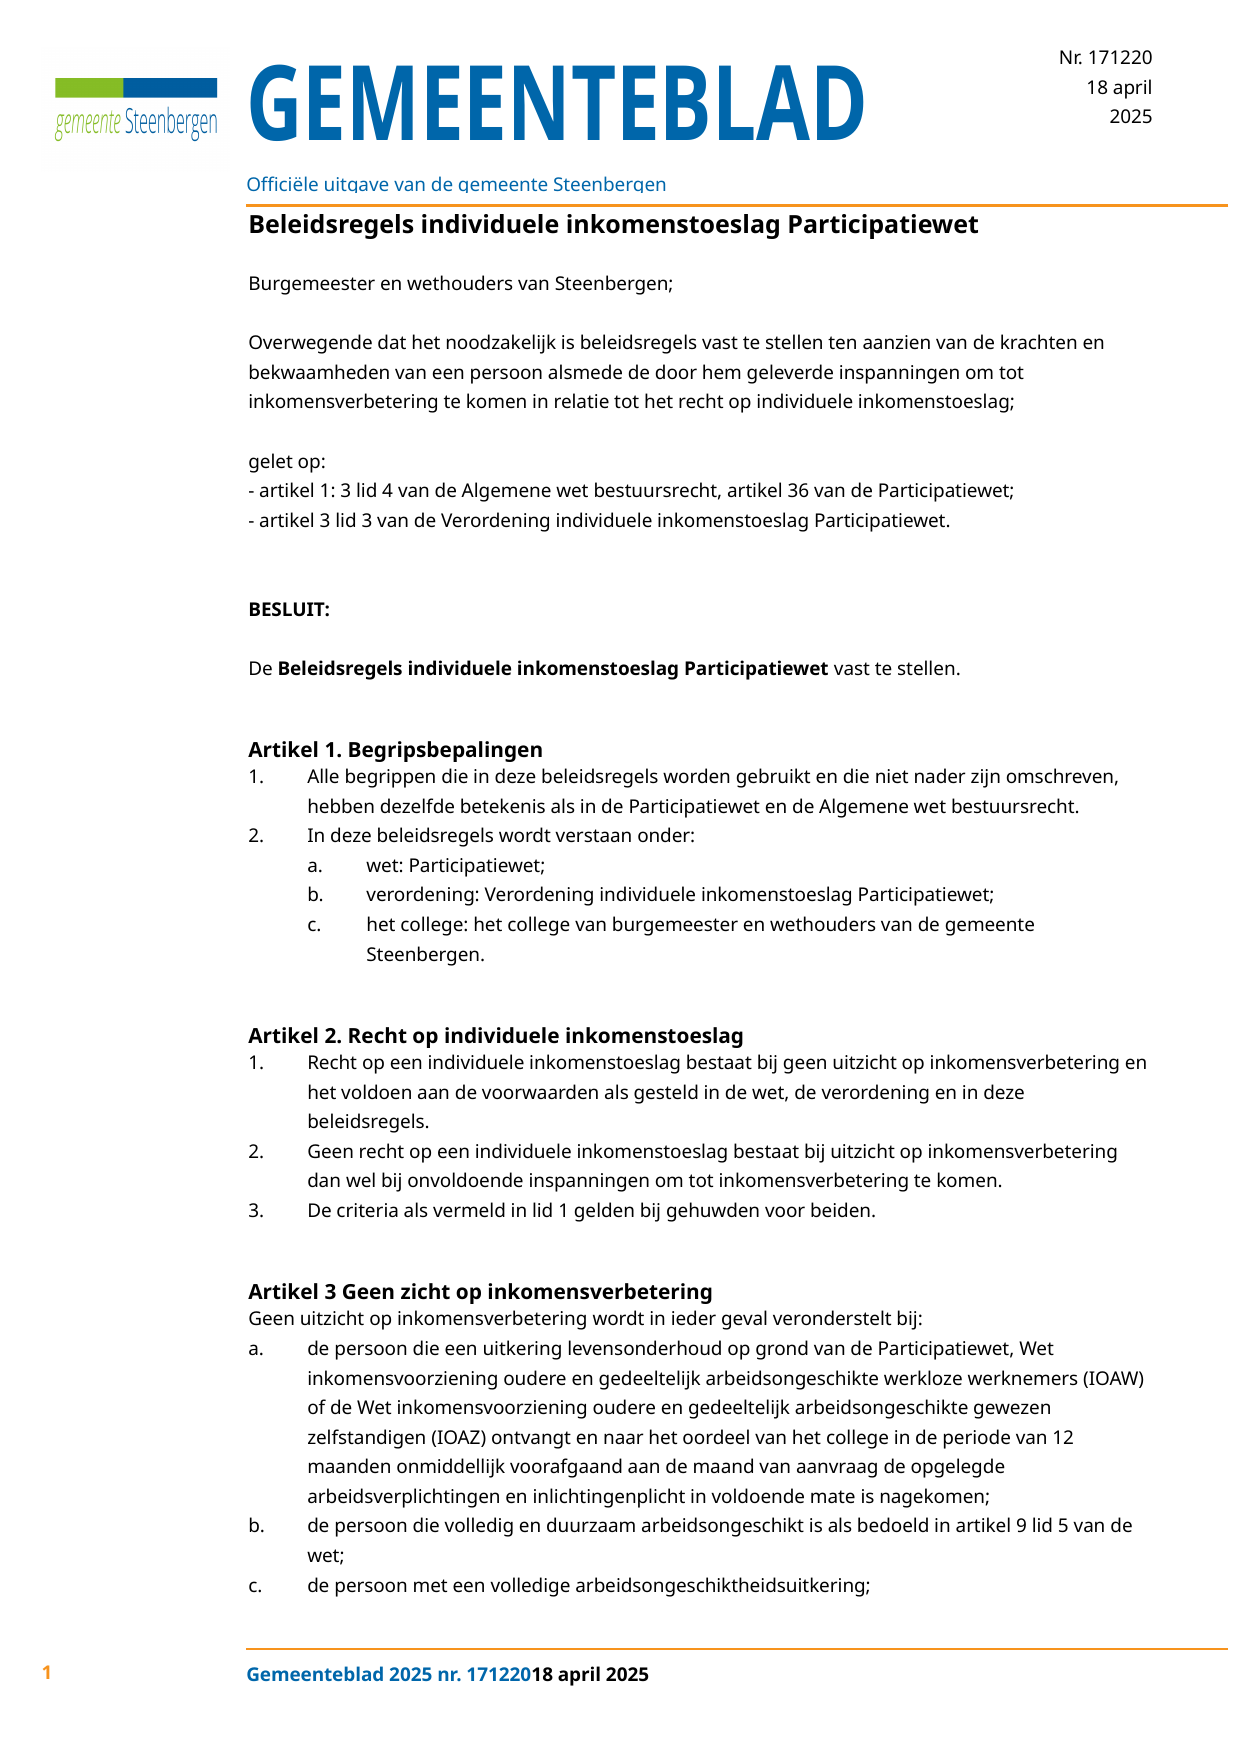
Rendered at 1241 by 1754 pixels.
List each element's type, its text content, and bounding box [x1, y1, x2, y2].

text - artikel 1: 3 lid 4 van de Algemene wet bestuursrecht, artikel 36 van de Participatiewet; [248, 477, 1152, 503]
list de persoon die volledig en duurzaam arbeidsongeschikt is als bedoeld in artikel 9 lid 5 van de wet; [248, 1513, 1152, 1568]
text Artikel 1. Begripsbepalingen [248, 735, 1152, 763]
list In deze beleidsregels wordt verstaan onder: [248, 822, 1152, 848]
text De Beleidsregels individuele inkomenstoeslag Participatiewet vast te stellen. [248, 655, 1152, 681]
list De criteria als vermeld in lid 1 gelden bij gehuwden voor beiden. [248, 1197, 1152, 1223]
list de persoon die een uitkering levensonderhoud op grond van de Participatiewet, Wet inkomensvoorziening oudere en gedeeltelijk arbeidsongeschikte werkloze werknemers (IOAW) of de Wet inkomensvoorziening oudere en gedeeltelijk arbeidsongeschikte gewezen zelfstandigen (IOAZ) ontvangt en naar het oordeel van het college in de periode van 12 maanden onmiddellijk voorafgaand aan de maand van aanvraag de opgelegde arbeidsverplichtingen en inlichtingenplicht in voldoende mate is nagekomen; [248, 1335, 1152, 1509]
text Burgemeester en wethouders van Steenbergen; [248, 270, 1152, 296]
list verordening: Verordening individuele inkomenstoeslag Participatiewet; [307, 882, 1152, 907]
text Artikel 2. Recht op individuele inkomenstoeslag [248, 1021, 1152, 1049]
list Recht op een individuele inkomenstoeslag bestaat bij geen uitzicht op inkomensverbetering en het voldoen aan de voorwaarden als gesteld in de wet, de verordening en in deze beleidsregels. [248, 1049, 1152, 1134]
text Geen uitzicht op inkomensverbetering wordt in ieder geval veronderstelt bij: [248, 1306, 1152, 1331]
text BESLUIT: [248, 596, 1152, 621]
text Artikel 3 Geen zicht op inkomensverbetering [248, 1277, 1152, 1306]
text Overwegende dat het noodzakelijk is beleidsregels vast te stellen ten aanzien van de krachten en bekwaamheden van een persoon alsmede de door hem geleverde inspanningen om tot inkomensverbetering te komen in relatie tot het recht op individuele inkomenstoeslag; [248, 329, 1152, 414]
list het college: het college van burgemeester en wethouders van de gemeente Steenbergen. [307, 911, 1152, 967]
text gelet op: [248, 448, 1152, 473]
list Geen recht op een individuele inkomenstoeslag bestaat bij uitzicht op inkomensverbetering dan wel bij onvoldoende inspanningen om tot inkomensverbetering te komen. [248, 1138, 1152, 1193]
picture [41, 47, 231, 172]
text Beleidsregels individuele inkomenstoeslag Participatiewet [248, 207, 1152, 241]
text - artikel 3 lid 3 van de Verordening individuele inkomenstoeslag Participatiewet. [248, 507, 1152, 533]
list wet: Participatiewet; [307, 852, 1152, 878]
list Alle begrippen die in deze beleidsregels worden gebruikt en die niet nader zijn omschreven, hebben dezelfde betekenis als in de Participatiewet en de Algemene wet bestuursrecht. [248, 763, 1152, 819]
list de persoon met een volledige arbeidsongeschiktheidsuitkering; [248, 1572, 1152, 1598]
